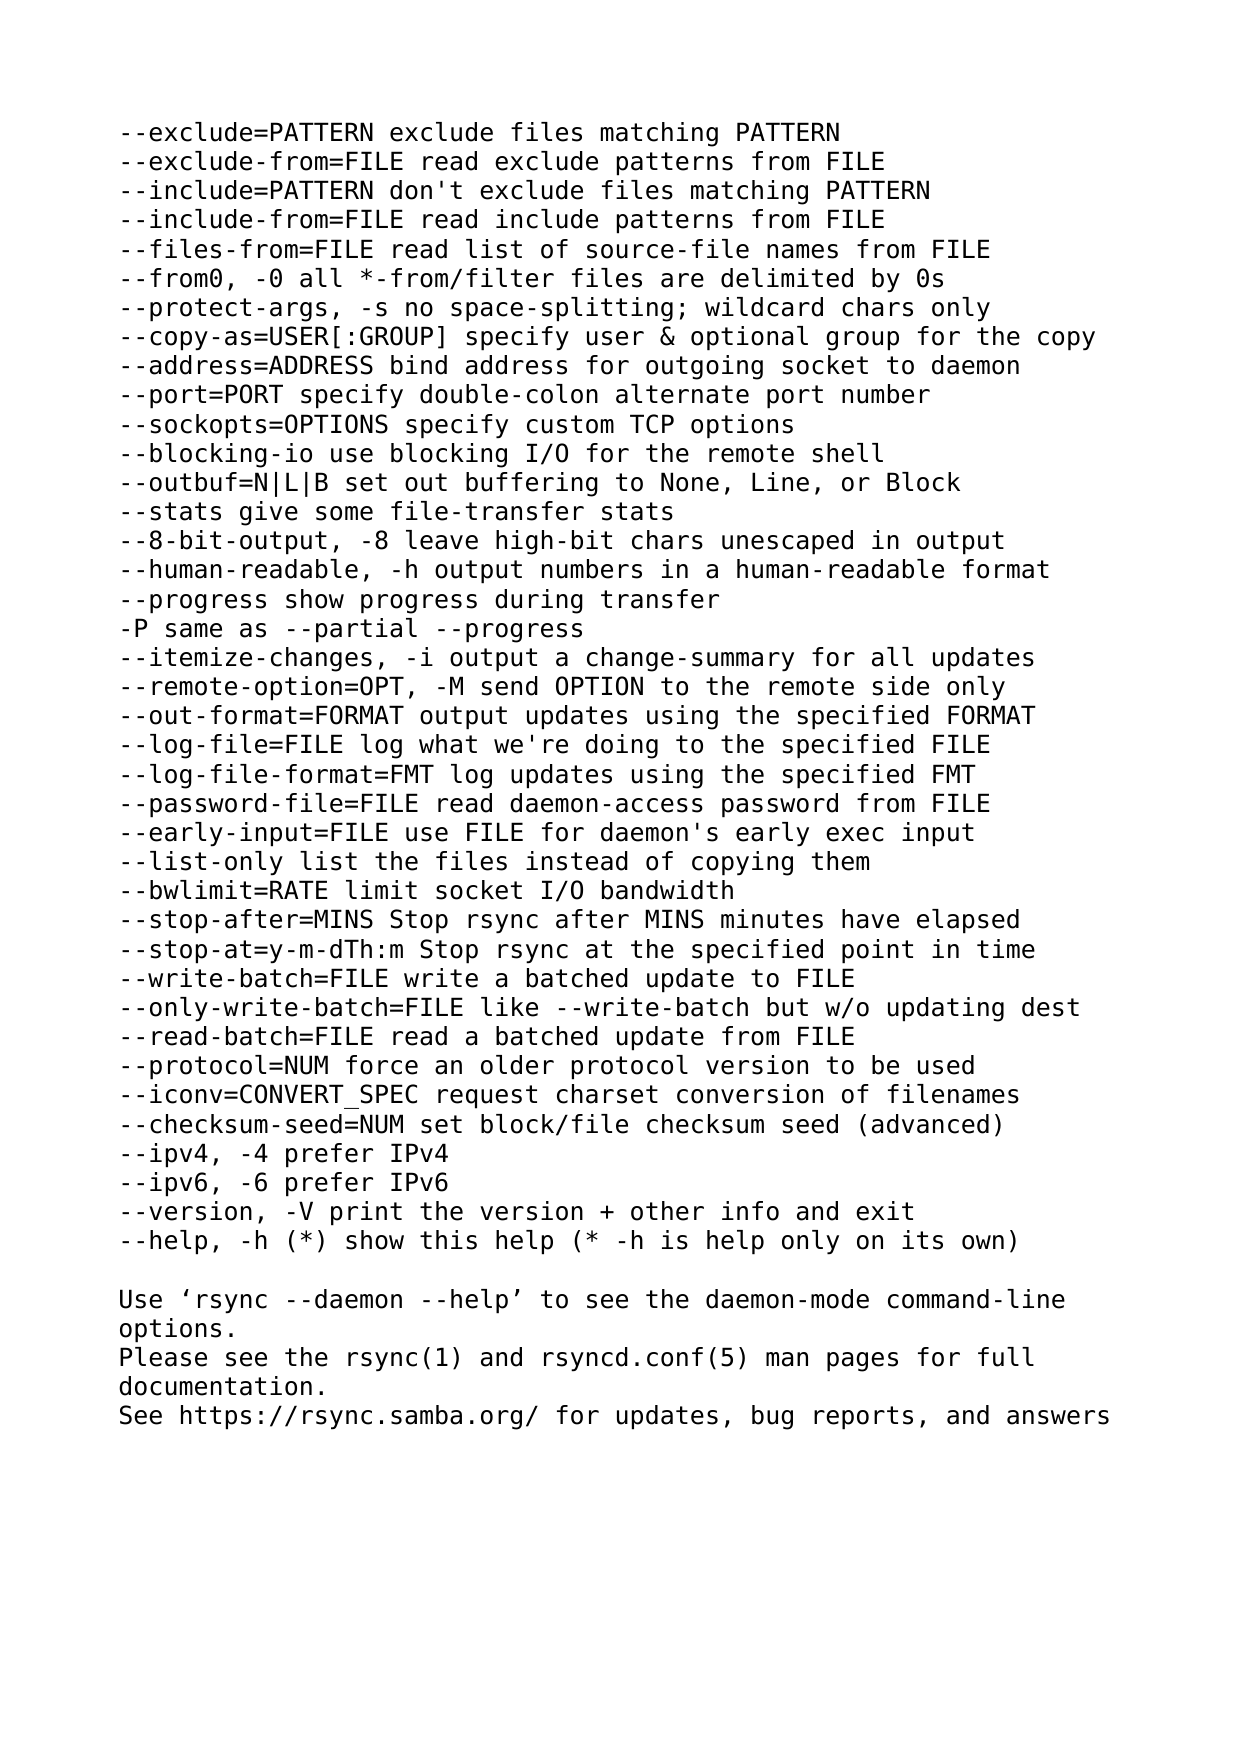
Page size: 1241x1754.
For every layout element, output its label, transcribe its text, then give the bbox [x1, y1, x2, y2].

text --exclude=PATTERN exclude files matching PATTERN --exclude-from=FILE read exclude patterns from FILE --include=PATTERN don't exclude files matching PATTERN --include-from=FILE read include patterns from FILE --files-from=FILE read list of source-file names from FILE --from0, -0 all *-from/filter files are delimited by 0s --protect-args, -s no space-splitting; wildcard chars only --copy-as=USER[:GROUP] specify user & optional group for the copy --address=ADDRESS bind address for outgoing socket to daemon --port=PORT specify double-colon alternate port number --sockopts=OPTIONS specify custom TCP options --blocking-io use blocking I/O for the remote shell --outbuf=N|L|B set out buffering to None, Line, or Block --stats give some file-transfer stats --8-bit-output, -8 leave high-bit chars unescaped in output --human-readable, -h output numbers in a human-readable format --progress show progress during transfer -P same as --partial --progress --itemize-changes, -i output a change-summary for all updates --remote-option=OPT, -M send OPTION to the remote side only --out-format=FORMAT output updates using the specified FORMAT --log-file=FILE log what we're doing to the specified FILE --log-file-format=FMT log updates using the specified FMT --password-file=FILE read daemon-access password from FILE --early-input=FILE use FILE for daemon's early exec input --list-only list the files instead of copying them --bwlimit=RATE limit socket I/O bandwidth --stop-after=MINS Stop rsync after MINS minutes have elapsed --stop-at=y-m-dTh:m Stop rsync at the specified point in time --write-batch=FILE write a batched update to FILE --only-write-batch=FILE like --write-batch but w/o updating dest --read-batch=FILE read a batched update from FILE --protocol=NUM force an older protocol version to be used --iconv=CONVERT_SPEC request charset conversion of filenames --checksum-seed=NUM set block/file checksum seed (advanced) --ipv4, -4 prefer IPv4 --ipv6, -6 prefer IPv6 --version, -V print the version + other info and exit --help, -h (*) show this help (* -h is help only on its own) Use ‘rsync --daemon --help’ to see the daemon-mode command-line options. Please see the rsync(1) and rsyncd.conf(5) man pages for full documentation. See https://rsync.samba.org/ for updates, bug reports, and answers [118, 118, 1122, 1431]
